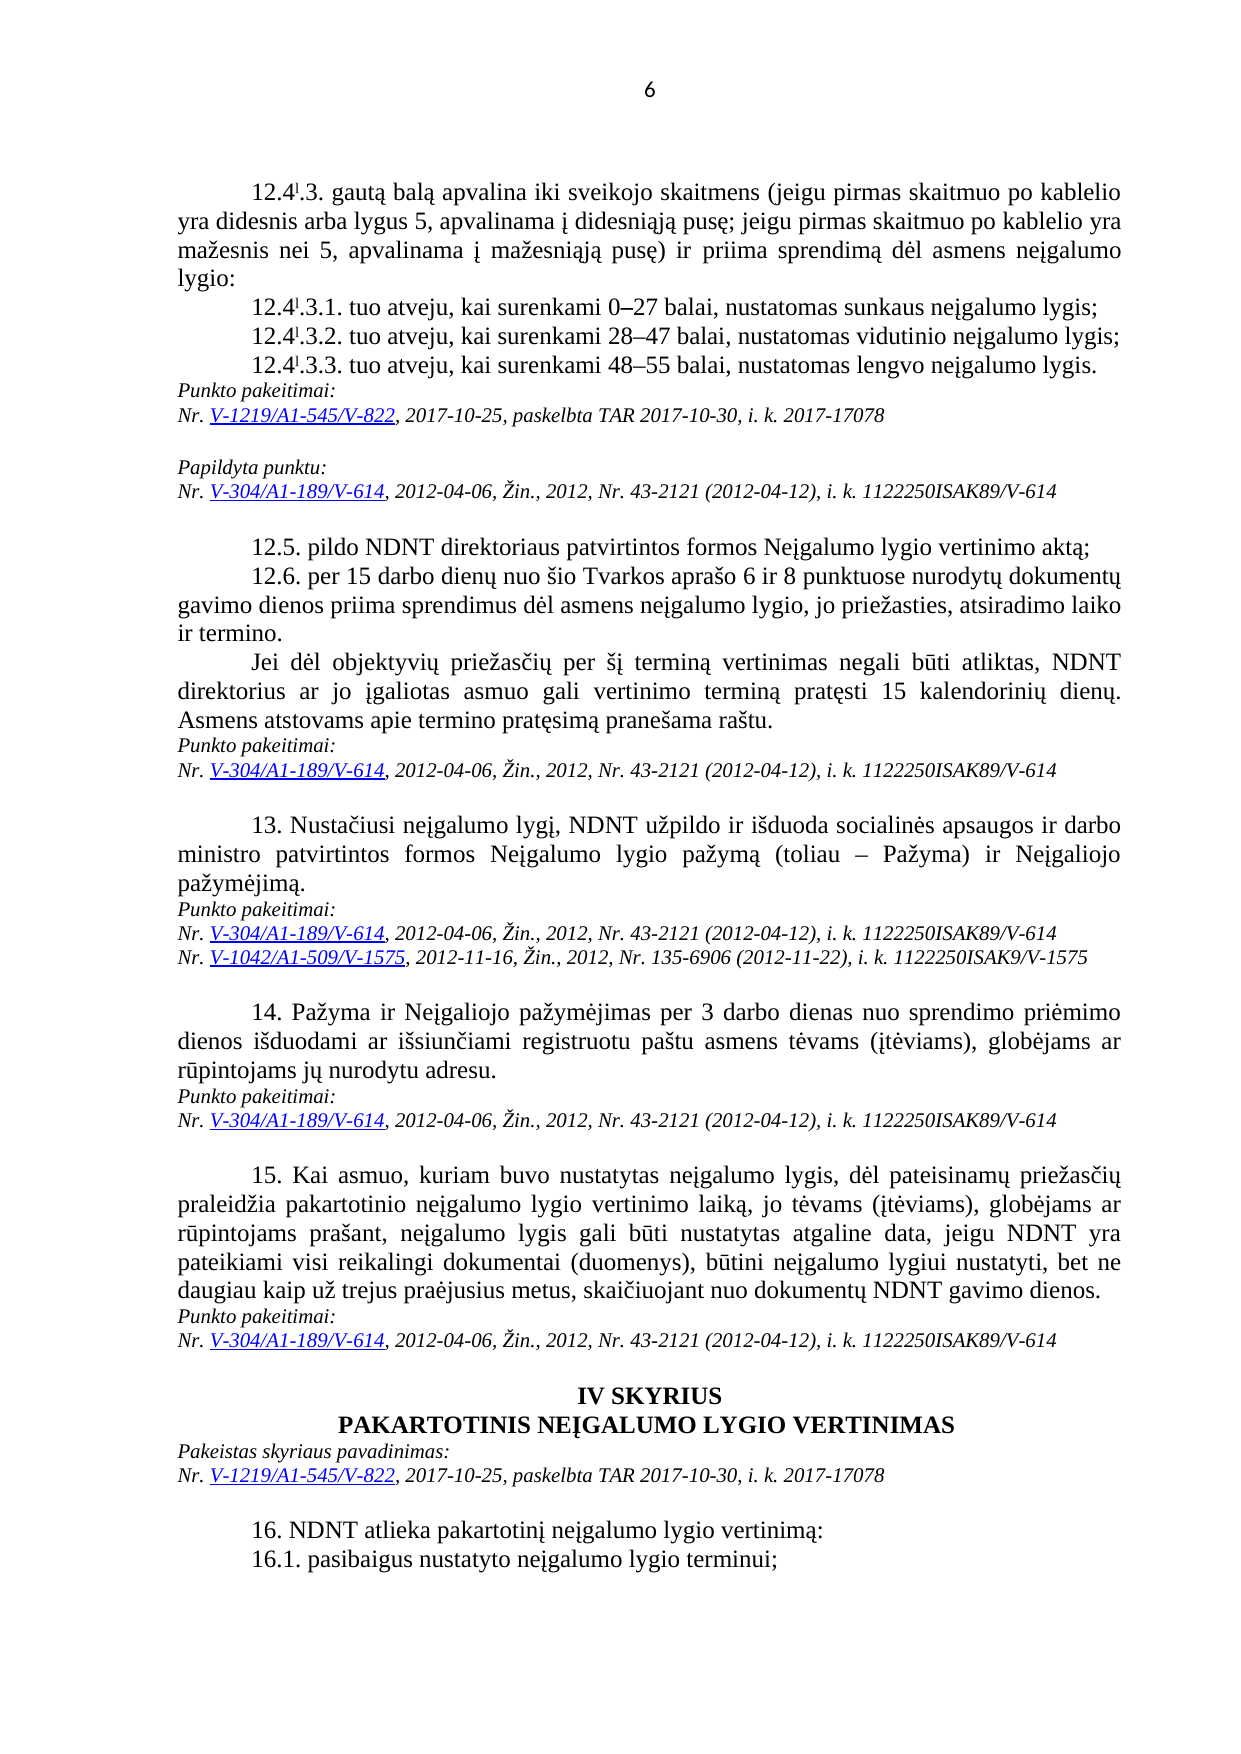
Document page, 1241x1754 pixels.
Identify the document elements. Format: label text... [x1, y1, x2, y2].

text Nr. V-304/A1-189/V-614, 2012-04-06, Žin., 2012, Nr. 43-2121 (2012-04-12), i. k. 1122250ISAK89/V-614 [177, 921, 1122, 945]
text Nr. V-304/A1-189/V-614, 2012-04-06, Žin., 2012, Nr. 43-2121 (2012-04-12), i. k. 1122250ISAK89/V-614 [177, 479, 1122, 503]
text PAKARTOTINIS NEĮGALUMO LYGIO VERTINIMAS [177, 1410, 1122, 1439]
text Nr. V-1219/A1-545/V-822, 2017-10-25, paskelbta TAR 2017-10-30, i. k. 2017-17078 [177, 1463, 1122, 1487]
text Pakeistas skyriaus pavadinimas: [177, 1439, 1122, 1463]
text Nr. V-304/A1-189/V-614, 2012-04-06, Žin., 2012, Nr. 43-2121 (2012-04-12), i. k. 1122250ISAK89/V-614 [177, 1328, 1122, 1352]
text Nr. V-1219/A1-545/V-822, 2017-10-25, paskelbta TAR 2017-10-30, i. k. 2017-17078 [177, 402, 1122, 427]
text 15. Kai asmuo, kuriam buvo nustatytas neįgalumo lygis, dėl pateisinamų priežasčių praleidžia pakartotinio neįgalumo lygio vertinimo laiką, jo tėvams (įtėviams), globėjams ar rūpintojams prašant, neįgalumo lygis gali būti nustatytas atgaline data, jeigu NDNT yra pateikiami visi reikalingi dokumentai (duomenys), būtini neįgalumo lygiui nustatyti, bet ne daugiau kaip už trejus praėjusius metus, skaičiuojant nuo dokumentų NDNT gavimo dienos. [177, 1161, 1122, 1304]
text 16.1. pasibaigus nustatyto neįgalumo lygio terminui; [177, 1544, 1122, 1573]
text Nr. V-304/A1-189/V-614, 2012-04-06, Žin., 2012, Nr. 43-2121 (2012-04-12), i. k. 1122250ISAK89/V-614 [177, 757, 1122, 782]
text Punkto pakeitimai: [177, 378, 1122, 402]
text IV skyrius [177, 1381, 1122, 1410]
text 12.6. per 15 darbo dienų nuo šio Tvarkos aprašo 6 ir 8 punktuose nurodytų dokumentų gavimo dienos priima sprendimus dėl asmens neįgalumo lygio, jo priežasties, atsiradimo laiko ir termino. [177, 561, 1122, 647]
text Punkto pakeitimai: [177, 1084, 1122, 1108]
text 12.4ˡ.3.1. tuo atveju, kai surenkami 0–27 balai, nustatomas sunkaus neįgalumo lygis; [177, 292, 1122, 321]
text Punkto pakeitimai: [177, 733, 1122, 757]
text Nr. V-304/A1-189/V-614, 2012-04-06, Žin., 2012, Nr. 43-2121 (2012-04-12), i. k. 1122250ISAK89/V-614 [177, 1108, 1122, 1132]
text Nr. V-1042/A1-509/V-1575, 2012-11-16, Žin., 2012, Nr. 135-6906 (2012-11-22), i. k. 1122250ISAK9/V-1575 [177, 945, 1122, 969]
text 14. Pažyma ir Neįgaliojo pažymėjimas per 3 darbo dienas nuo sprendimo priėmimo dienos išduodami ar išsiunčiami registruotu paštu asmens tėvams (įtėviams), globėjams ar rūpintojams jų nurodytu adresu. [177, 997, 1122, 1084]
text 13. Nustačiusi neįgalumo lygį, NDNT užpildo ir išduoda socialinės apsaugos ir darbo ministro patvirtintos formos Neįgalumo lygio pažymą (toliau – Pažyma) ir Neįgaliojo pažymėjimą. [177, 810, 1122, 897]
text 12.4ˡ.3. gautą balą apvalina iki sveikojo skaitmens (jeigu pirmas skaitmuo po kablelio yra didesnis arba lygus 5, apvalinama į didesniąją pusę; jeigu pirmas skaitmuo po kablelio yra mažesnis nei 5, apvalinama į mažesniąją pusę) ir priima sprendimą dėl asmens neįgalumo lygio: [177, 177, 1122, 292]
text Punkto pakeitimai: [177, 897, 1122, 921]
text 12.4ˡ.3.3. tuo atveju, kai surenkami 48–55 balai, nustatomas lengvo neįgalumo lygis. [177, 350, 1122, 378]
text 16. NDNT atlieka pakartotinį neįgalumo lygio vertinimą: [177, 1516, 1122, 1544]
text Papildyta punktu: [177, 455, 1122, 479]
text Punkto pakeitimai: [177, 1304, 1122, 1328]
text Jei dėl objektyvių priežasčių per šį terminą vertinimas negali būti atliktas, NDNT direktorius ar jo įgaliotas asmuo gali vertinimo terminą pratęsti 15 kalendorinių dienų. Asmens atstovams apie termino pratęsimą pranešama raštu. [177, 647, 1122, 733]
text 12.5. pildo NDNT direktoriaus patvirtintos formos Neįgalumo lygio vertinimo aktą; [177, 532, 1122, 561]
text 12.4ˡ.3.2. tuo atveju, kai surenkami 28–47 balai, nustatomas vidutinio neįgalumo lygis; [177, 321, 1122, 350]
